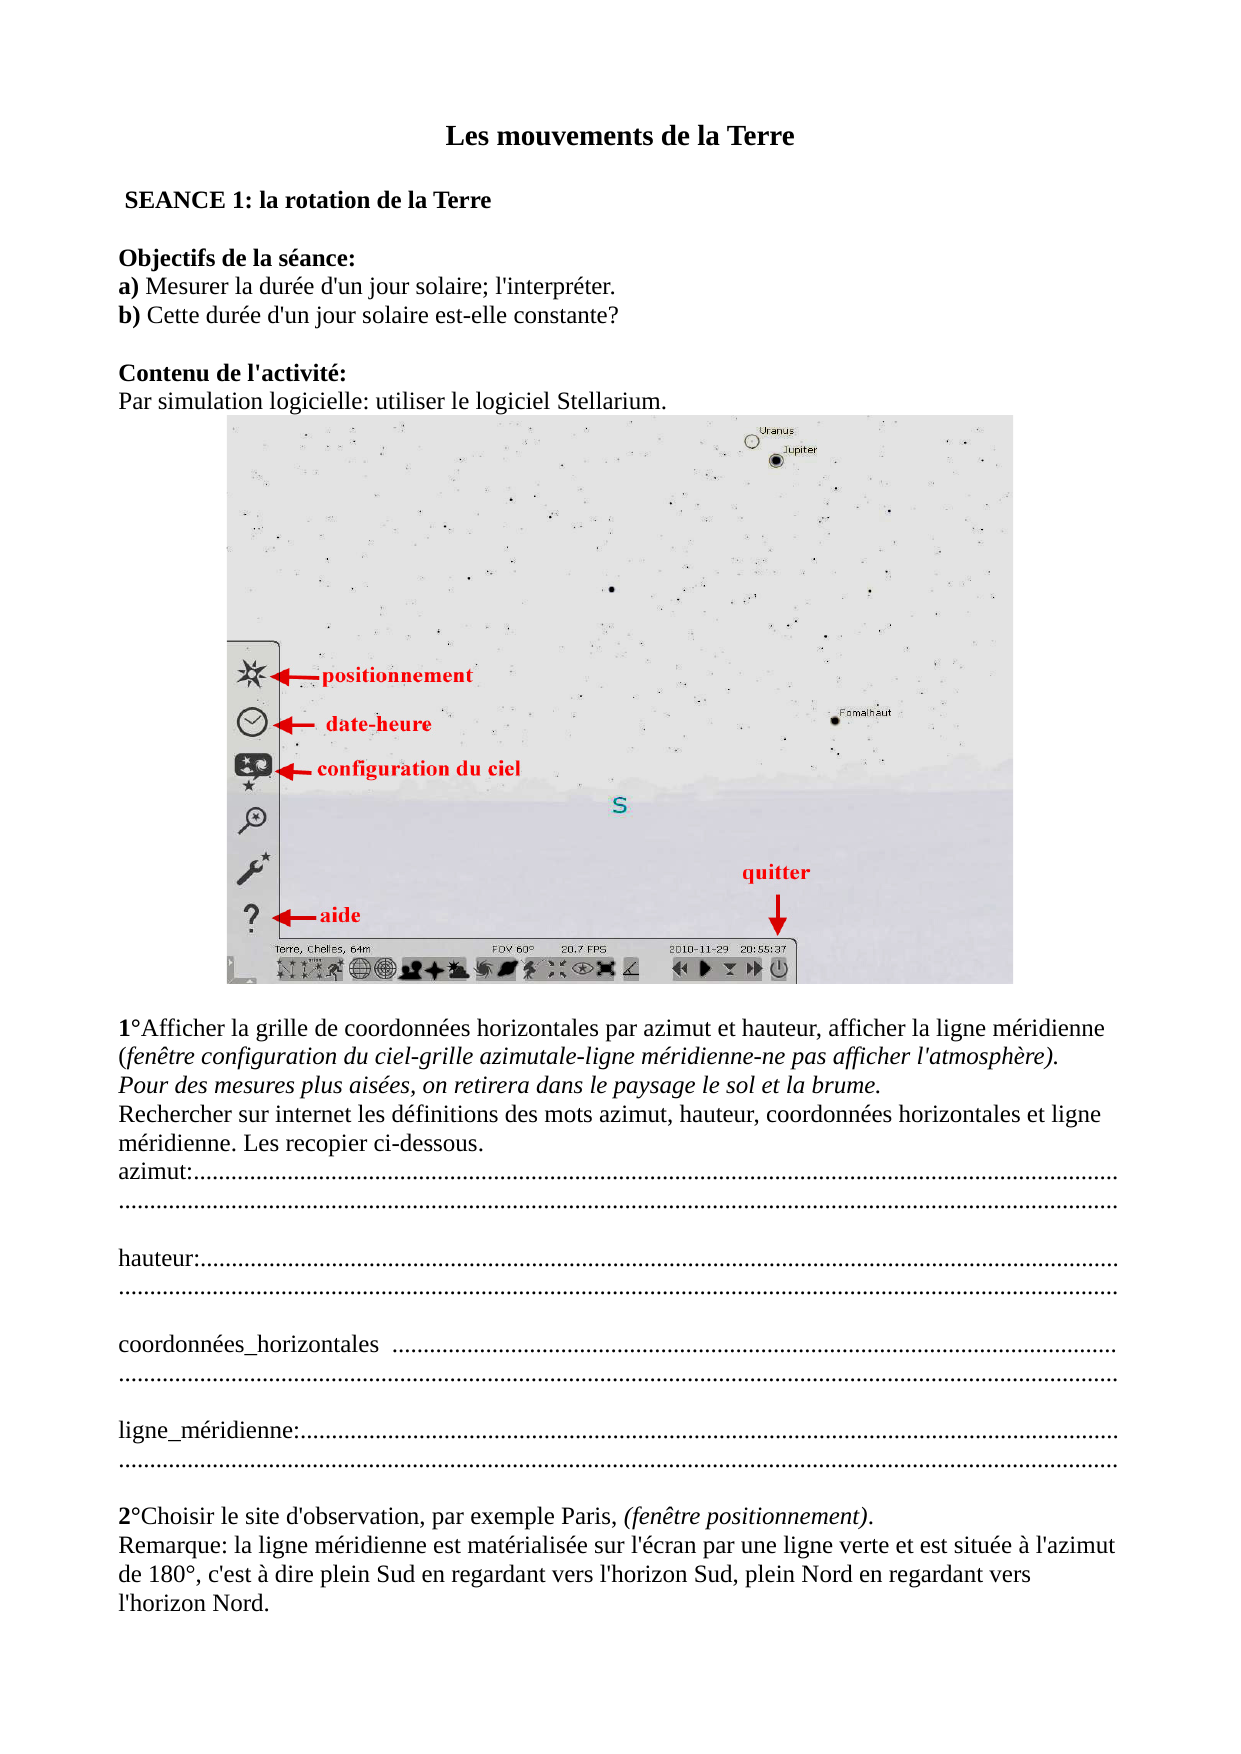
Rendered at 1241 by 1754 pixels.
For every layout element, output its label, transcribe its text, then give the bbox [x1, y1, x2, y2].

text SEANCE 1: la rotation de la Terre [118, 185, 1122, 214]
text Par simulation logicielle: utiliser le logiciel Stellarium. [118, 386, 1122, 415]
text a) Mesurer la durée d'un jour solaire; l'interpréter. [118, 271, 1122, 300]
text 2°Choisir le site d'observation, par exemple Paris, (fenêtre positionnement). [118, 1501, 1122, 1530]
text b) Cette durée d'un jour solaire est-elle constante? [118, 300, 1122, 329]
text Les mouvements de la Terre [118, 118, 1122, 152]
text Contenu de l'activité: [118, 358, 1122, 386]
text hauteur:................................................................................................................................................................................................................................................................................................................... [118, 1243, 1122, 1300]
picture [226, 415, 1014, 984]
text 1°Afficher la grille de coordonnées horizontales par azimut et hauteur, afficher la ligne méridienne (fenêtre configuration du ciel-grille azimutale-ligne méridienne-ne pas afficher l'atmosphère). [118, 1013, 1122, 1070]
text azimut:.................................................................................................................................................................................................................................................................................................................... [118, 1156, 1122, 1214]
text Pour des mesures plus aisées, on retirera dans le paysage le sol et la brume. [118, 1070, 1122, 1099]
text ligne_méridienne:................................................................................................................................................................................................................................................................................................... [118, 1415, 1122, 1473]
text Remarque: la ligne méridienne est matérialisée sur l'écran par une ligne verte et est située à l'azimut de 180°, c'est à dire plein Sud en regardant vers l'horizon Sud, plein Nord en regardant vers l'horizon Nord. [118, 1530, 1122, 1616]
text coordonnées_horizontales .................................................................................................................................................................................................................................................................................... [118, 1329, 1122, 1386]
text Rechercher sur internet les définitions des mots azimut, hauteur, coordonnées horizontales et ligne méridienne. Les recopier ci-dessous. [118, 1099, 1122, 1156]
text Objectifs de la séance: [118, 243, 1122, 271]
